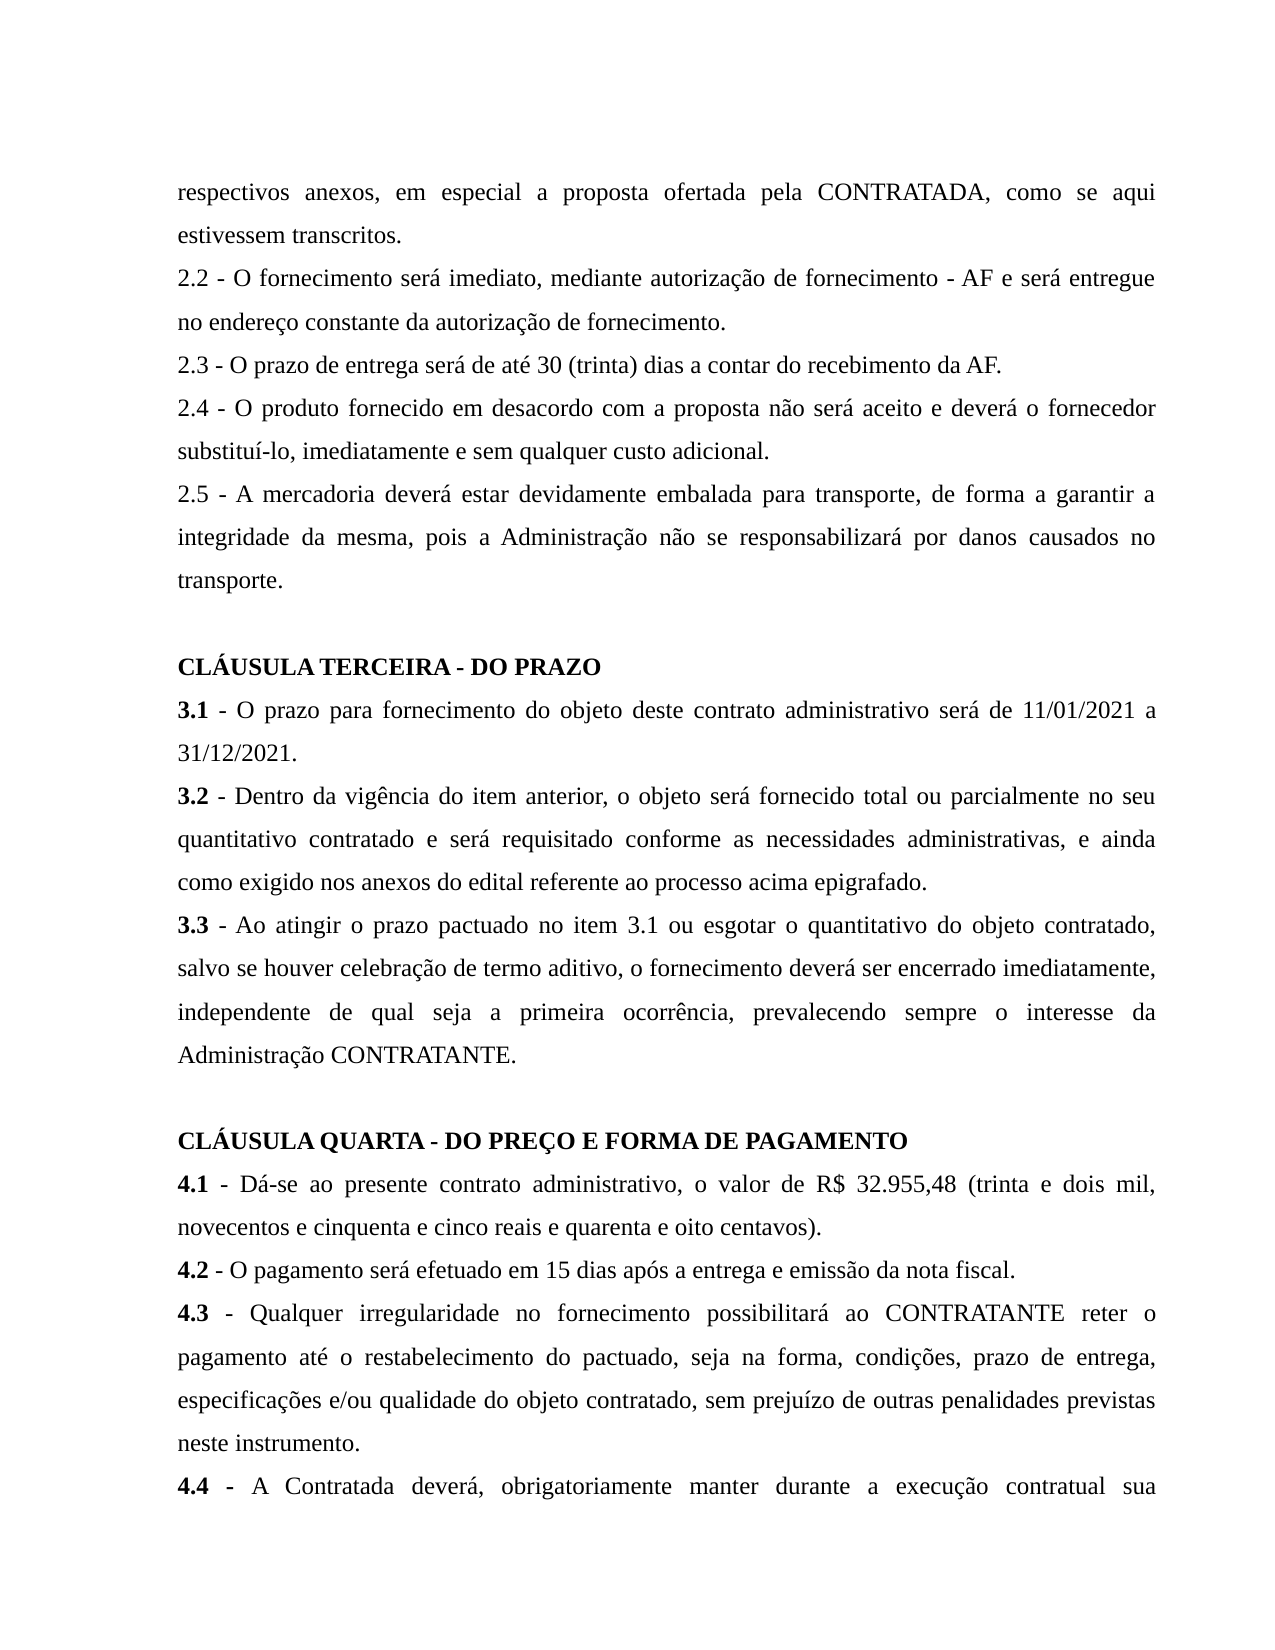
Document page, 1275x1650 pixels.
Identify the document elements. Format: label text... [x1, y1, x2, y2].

text 2.3 - O prazo de entrega será de até 30 (trinta) dias a contar do recebimento da AF. [177, 350, 1157, 378]
text 2.4 - O produto fornecido em desacordo com a proposta não será aceito e deverá o fornecedor substituí-lo, imediatamente e sem qualquer custo adicional. [177, 393, 1157, 465]
text 4.2 - O pagamento será efetuado em 15 dias após a entrega e emissão da nota fiscal. [177, 1255, 1157, 1284]
text 4.3 - Qualquer irregularidade no fornecimento possibilitará ao CONTRATANTE reter o pagamento até o restabelecimento do pactuado, seja na forma, condições, prazo de entrega, especificações e/ou qualidade do objeto contratado, sem prejuízo de outras penalidades previstas neste instrumento. [177, 1298, 1157, 1457]
text 3.1 - O prazo para fornecimento do objeto deste contrato administrativo será de 11/01/2021 a 31/12/2021. [177, 695, 1157, 767]
text respectivos anexos, em especial a proposta ofertada pela CONTRATADA, como se aqui estivessem transcritos. [177, 177, 1157, 249]
text CLÁUSULA TERCEIRA - DO PRAZO [177, 652, 1157, 680]
text 2.2 - O fornecimento será imediato, mediante autorização de fornecimento - AF e será entregue no endereço constante da autorização de fornecimento. [177, 263, 1157, 335]
text 4.4 - A Contratada deverá, obrigatoriamente manter durante a execução contratual sua [177, 1471, 1157, 1500]
text CLÁUSULA QUARTA - DO PREÇO E FORMA DE PAGAMENTO [177, 1126, 1157, 1155]
text 3.3 - Ao atingir o prazo pactuado no item 3.1 ou esgotar o quantitativo do objeto contratado, salvo se houver celebração de termo aditivo, o fornecimento deverá ser encerrado imediatamente, independente de qual seja a primeira ocorrência, prevalecendo sempre o interesse da Administração CONTRATANTE. [177, 910, 1157, 1068]
text 3.2 - Dentro da vigência do item anterior, o objeto será fornecido total ou parcialmente no seu quantitativo contratado e será requisitado conforme as necessidades administrativas, e ainda como exigido nos anexos do edital referente ao processo acima epigrafado. [177, 781, 1157, 896]
text 4.1 - Dá-se ao presente contrato administrativo, o valor de R$ 32.955,48 (trinta e dois mil, novecentos e cinquenta e cinco reais e quarenta e oito centavos). [177, 1169, 1157, 1241]
text 2.5 - A mercadoria deverá estar devidamente embalada para transporte, de forma a garantir a integridade da mesma, pois a Administração não se responsabilizará por danos causados no transporte. [177, 479, 1157, 594]
